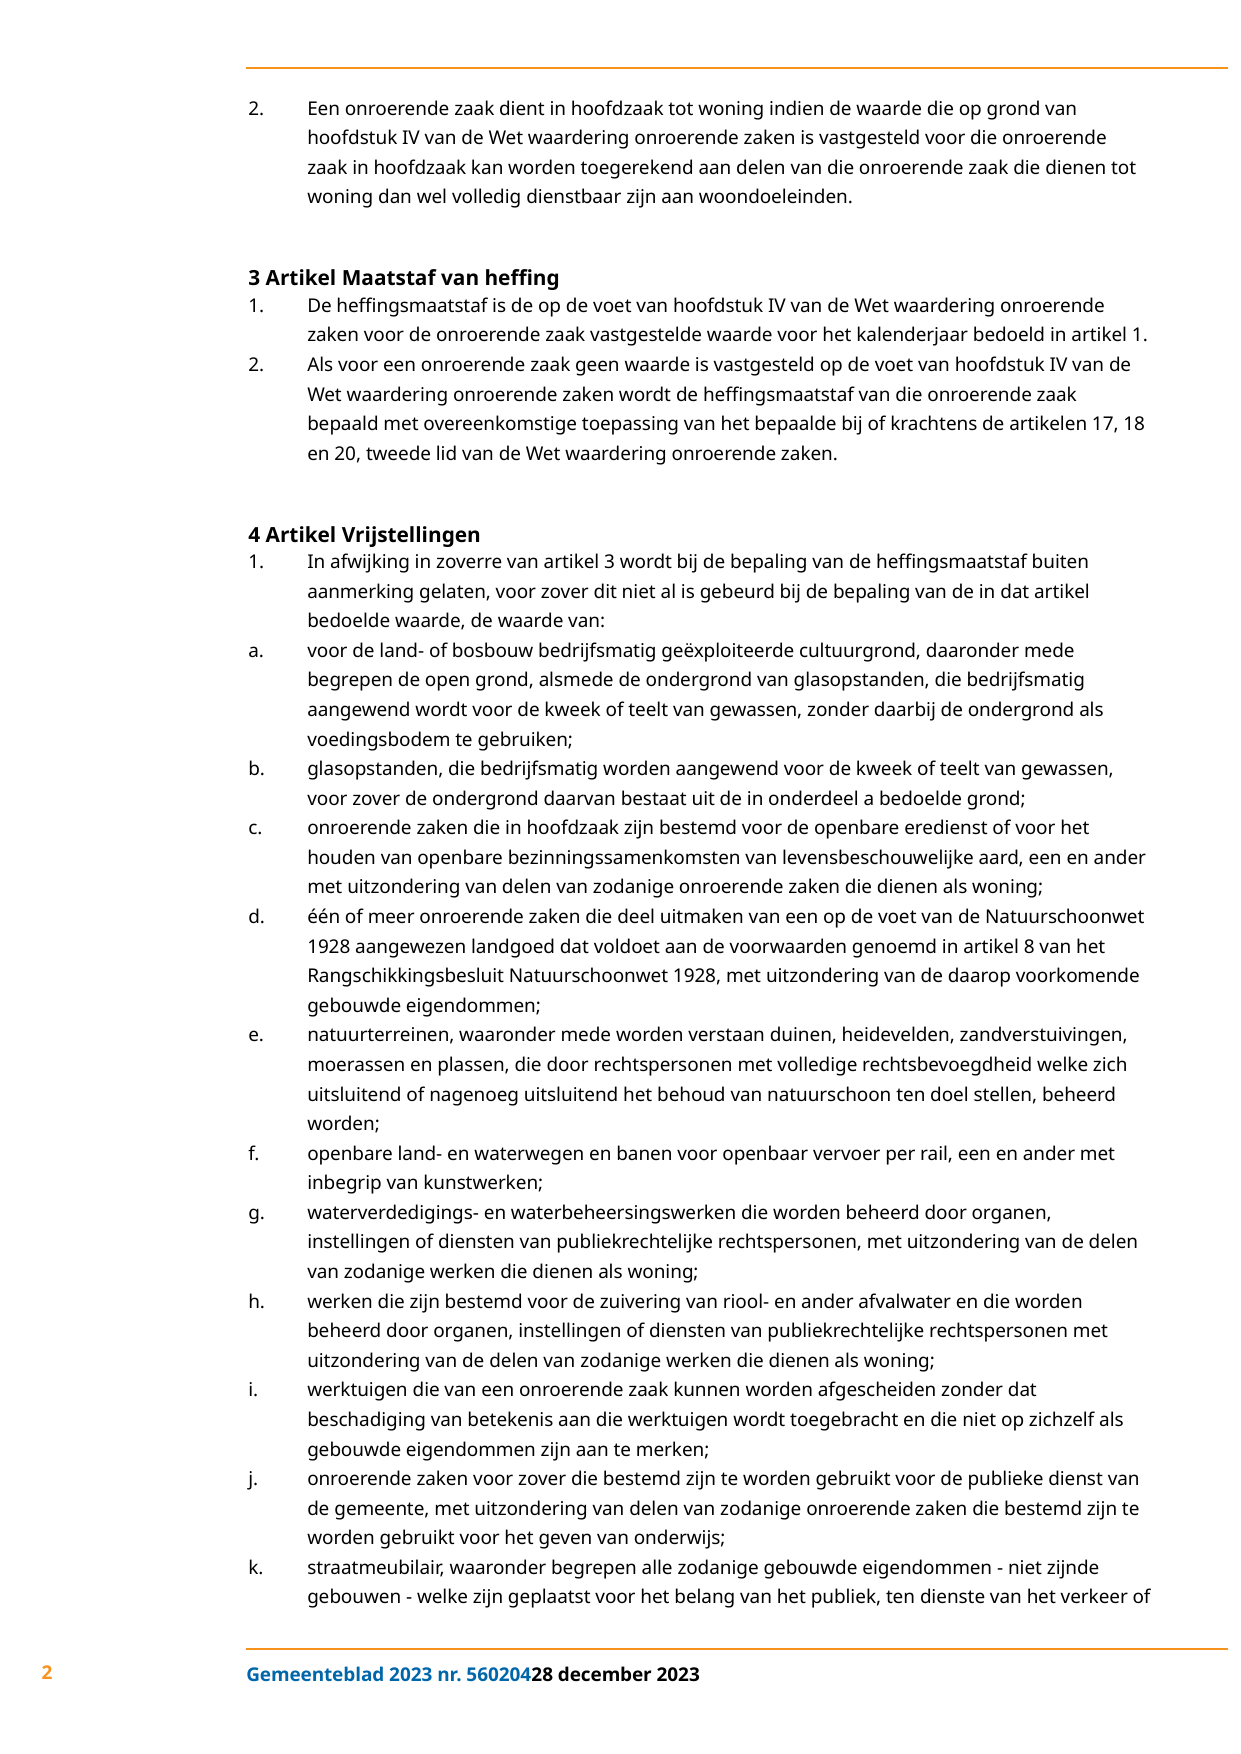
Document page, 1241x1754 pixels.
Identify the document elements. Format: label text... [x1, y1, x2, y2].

list werken die zijn bestemd voor de zuivering van riool- en ander afvalwater en die worden beheerd door organen, instellingen of diensten van publiekrechtelijke rechtspersonen met uitzondering van de delen van zodanige werken die dienen als woning; [248, 1288, 1152, 1373]
text 4 Artikel Vrijstellingen [248, 520, 1152, 548]
picture [41, 47, 231, 172]
list werktuigen die van een onroerende zaak kunnen worden afgescheiden zonder dat beschadiging van betekenis aan die werktuigen wordt toegebracht en die niet op zichzelf als gebouwde eigendommen zijn aan te merken; [248, 1377, 1152, 1462]
list glasopstanden, die bedrijfsmatig worden aangewend voor de kweek of teelt van gewassen, voor zover de ondergrond daarvan bestaat uit de in onderdeel a bedoelde grond; [248, 755, 1152, 811]
list De heffingsmaatstaf is de op de voet van hoofdstuk IV van de Wet waardering onroerende zaken voor de onroerende zaak vastgestelde waarde voor het kalenderjaar bedoeld in artikel 1. [248, 292, 1152, 347]
list voor de land- of bosbouw bedrijfsmatig geëxploiteerde cultuurgrond, daaronder mede begrepen de open grond, alsmede de ondergrond van glasopstanden, die bedrijfsmatig aangewend wordt voor de kweek of teelt van gewassen, zonder daarbij de ondergrond als voedingsbodem te gebruiken; [248, 637, 1152, 752]
list In afwijking in zoverre van artikel 3 wordt bij de bepaling van de heffingsmaatstaf buiten aanmerking gelaten, voor zover dit niet al is gebeurd bij de bepaling van de in dat artikel bedoelde waarde, de waarde van: [248, 548, 1152, 633]
list openbare land- en waterwegen en banen voor openbaar vervoer per rail, een en ander met inbegrip van kunstwerken; [248, 1140, 1152, 1195]
list waterverdedigings- en waterbeheersingswerken die worden beheerd door organen, instellingen of diensten van publiekrechtelijke rechtspersonen, met uitzondering van de delen van zodanige werken die dienen als woning; [248, 1199, 1152, 1284]
list onroerende zaken die in hoofdzaak zijn bestemd voor de openbare eredienst of voor het houden van openbare bezinningssamenkomsten van levensbeschouwelijke aard, een en ander met uitzondering van delen van zodanige onroerende zaken die dienen als woning; [248, 814, 1152, 899]
list één of meer onroerende zaken die deel uitmaken van een op de voet van de Natuurschoonwet 1928 aangewezen landgoed dat voldoet aan de voorwaarden genoemd in artikel 8 van het Rangschikkingsbesluit Natuurschoonwet 1928, met uitzondering van de daarop voorkomende gebouwde eigendommen; [248, 903, 1152, 1018]
list onroerende zaken voor zover die bestemd zijn te worden gebruikt voor de publieke dienst van de gemeente, met uitzondering van delen van zodanige onroerende zaken die bestemd zijn te worden gebruikt voor het geven van onderwijs; [248, 1465, 1152, 1550]
list natuurterreinen, waaronder mede worden verstaan duinen, heidevelden, zandverstuivingen, moerassen en plassen, die door rechtspersonen met volledige rechtsbevoegdheid welke zich uitsluitend of nagenoeg uitsluitend het behoud van natuurschoon ten doel stellen, beheerd worden; [248, 1022, 1152, 1136]
list Een onroerende zaak dient in hoofdzaak tot woning indien de waarde die op grond van hoofdstuk IV van de Wet waardering onroerende zaken is vastgesteld voor die onroerende zaak in hoofdzaak kan worden toegerekend aan delen van die onroerende zaak die dienen tot woning dan wel volledig dienstbaar zijn aan woondoeleinden. [248, 95, 1152, 209]
list Als voor een onroerende zaak geen waarde is vastgesteld op de voet van hoofdstuk IV van de Wet waardering onroerende zaken wordt de heffingsmaatstaf van die onroerende zaak bepaald met overeenkomstige toepassing van het bepaalde bij of krachtens de artikelen 17, 18 en 20, tweede lid van de Wet waardering onroerende zaken. [248, 351, 1152, 466]
list straatmeubilair, waaronder begrepen alle zodanige gebouwde eigendommen - niet zijnde gebouwen - welke zijn geplaatst voor het belang van het publiek, ten dienste van het verkeer of [248, 1554, 1152, 1609]
text 3 Artikel Maatstaf van heffing [248, 263, 1152, 292]
